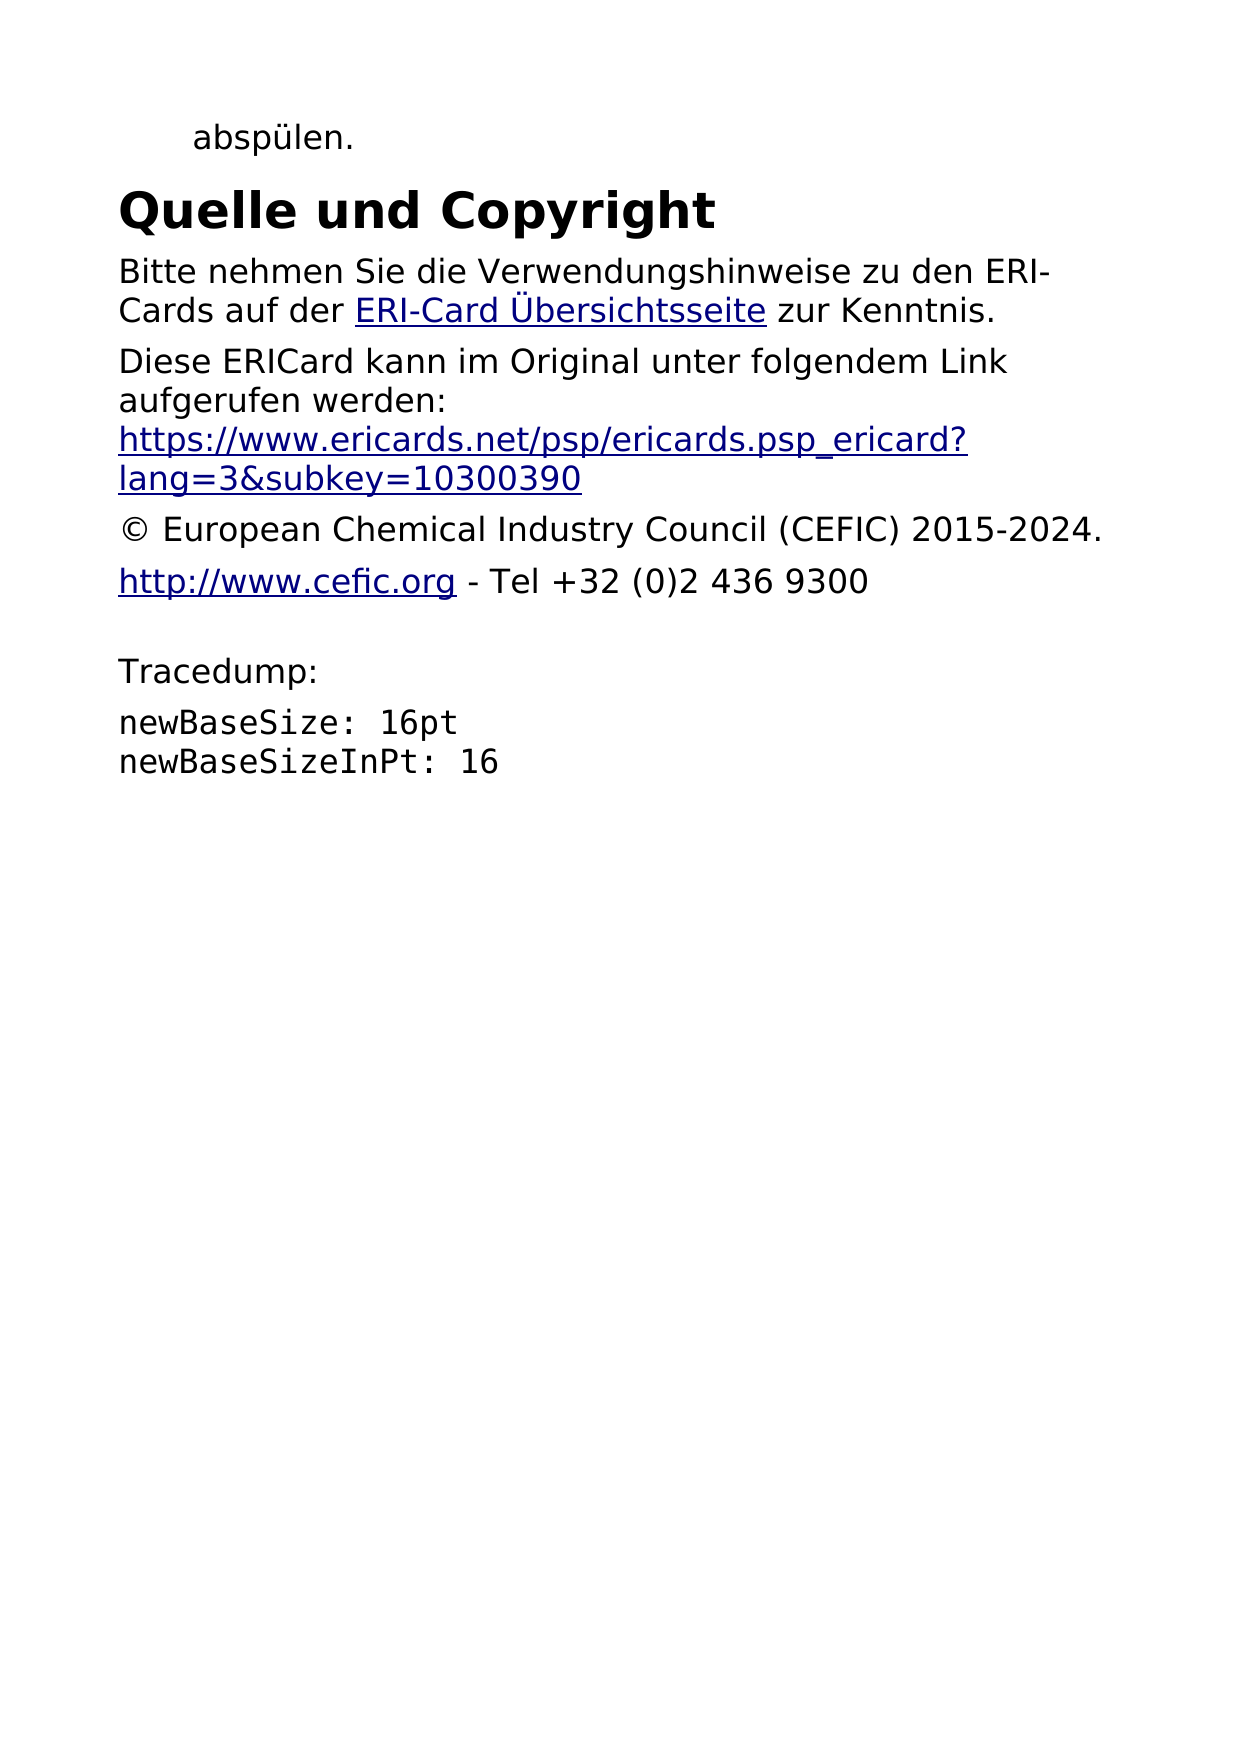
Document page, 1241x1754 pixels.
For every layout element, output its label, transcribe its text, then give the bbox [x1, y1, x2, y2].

text Bitte nehmen Sie die Verwendungshinweise zu den ERI-Cards auf der ERI-Card Übersichtsseite zur Kenntnis. [118, 253, 1122, 330]
text http://www.cefic.org - Tel +32 (0)2 436 9300 [118, 562, 1122, 601]
subtitle Quelle und Copyright [118, 182, 1122, 240]
text Tracedump: [118, 613, 1122, 691]
list abspülen. [177, 118, 1122, 157]
text newBaseSize: 16pt newBaseSizeInPt: 16 [118, 704, 1122, 781]
text © European Chemical Industry Council (CEFIC) 2015-2024. [118, 511, 1122, 550]
text Diese ERICard kann im Original unter folgendem Link aufgerufen werden: https://www.ericards.net/psp/ericards.psp_ericard?lang=3&subkey=10300390 [118, 343, 1122, 498]
